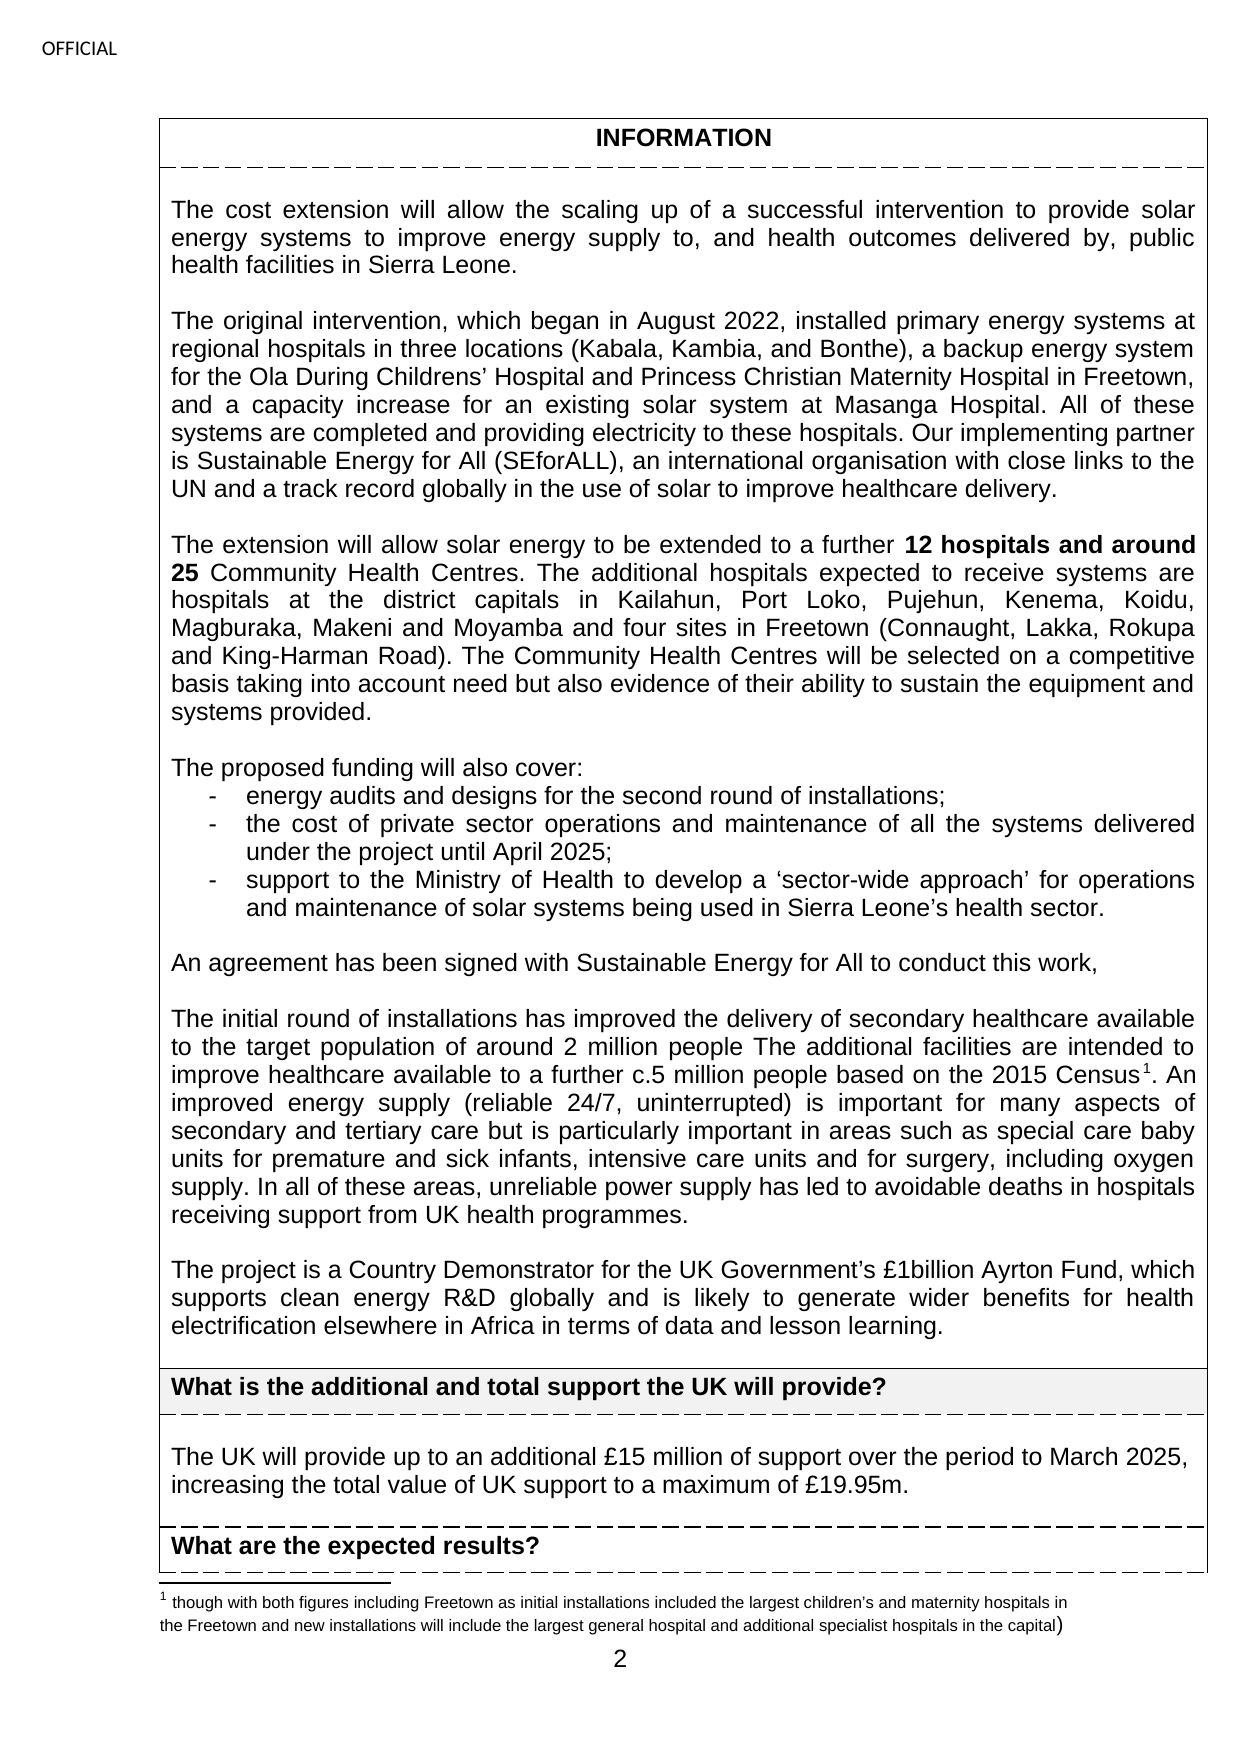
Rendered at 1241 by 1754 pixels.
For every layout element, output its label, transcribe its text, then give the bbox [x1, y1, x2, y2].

table_cell The cost extension will allow the scaling up of a successful intervention to provide solar energy systems to improve energy supply to, and health outcomes delivered by, public health facilities in Sierra Leone. The original intervention, which began in August 2022, installed primary energy systems at regional hospitals in three locations (Kabala, Kambia, and Bonthe), a backup energy system for the Ola During Childrens’ Hospital and Princess Christian Maternity Hospital in Freetown, and a capacity increase for an existing solar system at Masanga Hospital. All of these systems are completed and providing electricity to these hospitals. Our implementing partner is Sustainable Energy for All (SEforALL), an international organisation with close links to the UN and a track record globally in the use of solar to improve healthcare delivery. The extension will allow solar energy to be extended to a further 12 hospitals and around 25 Community Health Centres. The additional hospitals expected to receive systems are hospitals at the district capitals in Kailahun, Port Loko, Pujehun, Kenema, Koidu, Magburaka, Makeni and Moyamba and four sites in Freetown (Connaught, Lakka, Rokupa and King-Harman Road). The Community Health Centres will be selected on a competitive basis taking into account need but also evidence of their ability to sustain the equipment and systems provided. The proposed funding will also cover: energy audits and designs for the second round of installations; the cost of private sector operations and maintenance of all the systems delivered under the project until April 2025; support to the Ministry of Health to develop a ‘sector-wide approach’ for operations and maintenance of solar systems being used in Sierra Leone’s health sector. An agreement has been signed with Sustainable Energy for All to conduct this work, The initial round of installations has improved the delivery of secondary healthcare available to the target population of around 2 million people The additional facilities are intended to improve healthcare available to a further c.5 million people based on the 2015 Census. An improved energy supply (reliable 24/7, uninterrupted) is important for many aspects of secondary and tertiary care but is particularly important in areas such as special care baby units for premature and sick infants, intensive care units and for surgery, including oxygen supply. In all of these areas, unreliable power supply has led to avoidable deaths in hospitals receiving support from UK health programmes. The project is a Country Demonstrator for the UK Government’s £1billion Ayrton Fund, which supports clean energy R&D globally and is likely to generate wider benefits for health electrification elsewhere in Africa in terms of data and lesson learning. [160, 167, 1207, 1368]
table_cell What are the expected results? [160, 1526, 1207, 1572]
table_cell The UK will provide up to an additional £15 million of support over the period to March 2025, increasing the total value of UK support to a maximum of £19.95m. [160, 1414, 1207, 1526]
table_header INFORMATION [160, 119, 1207, 167]
table_cell What is the additional and total support the UK will provide? [160, 1369, 1207, 1414]
